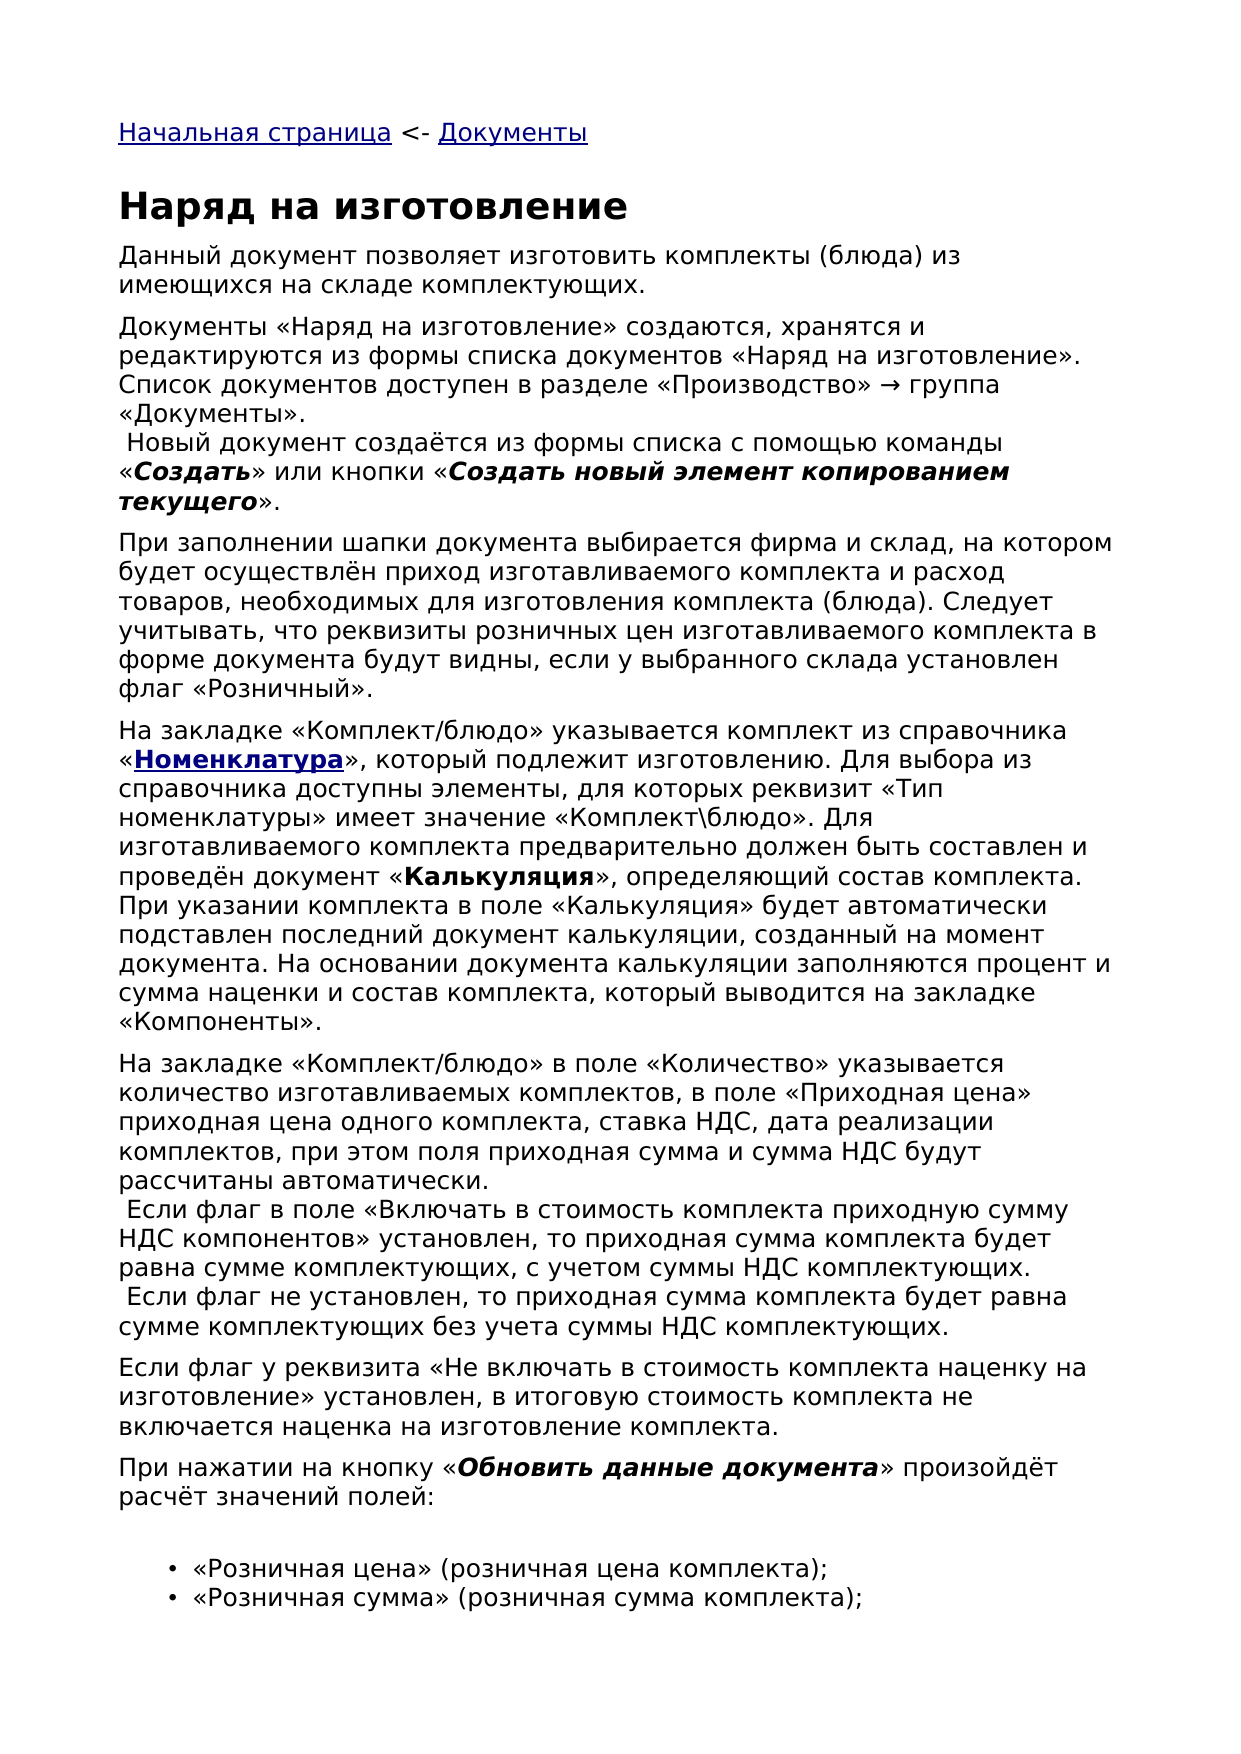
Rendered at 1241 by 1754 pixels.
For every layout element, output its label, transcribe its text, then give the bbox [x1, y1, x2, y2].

subtitle Наряд на изготовление [118, 185, 1122, 228]
text Документы «Наряд на изготовление» создаются, хранятся и редактируются из формы списка документов «Наряд на изготовление». Список документов доступен в разделе «Производство» → группа «Документы». Новый документ создаётся из формы списка с помощью команды «Создать» или кнопки «Создать новый элемент копированием текущего». [118, 312, 1122, 516]
text При нажатии на кнопку «Обновить данные документа» произойдёт расчёт значений полей: [118, 1453, 1122, 1512]
list «Розничная цена» (розничная цена комплекта); [177, 1554, 1122, 1583]
text На закладке «Комплект/блюдо» в поле «Количество» указывается количество изготавливаемых комплектов, в поле «Приходная цена» приходная цена одного комплекта, ставка НДС, дата реализации комплектов, при этом поля приходная сумма и сумма НДС будут рассчитаны автоматически. Если флаг в поле «Включать в стоимость комплекта приходную сумму НДС компонентов» установлен, то приходная сумма комплекта будет равна сумме комплектующих, с учетом суммы НДС комплектующих. Если флаг не установлен, то приходная сумма комплекта будет равна сумме комплектующих без учета суммы НДС комплектующих. [118, 1049, 1122, 1341]
text Если флаг у реквизита «Не включать в стоимость комплекта наценку на изготовление» установлен, в итоговую стоимость комплекта не включается наценка на изготовление комплекта. [118, 1353, 1122, 1441]
list «Розничная сумма» (розничная сумма комплекта); [177, 1583, 1122, 1612]
text Начальная страница <- Документы [118, 118, 1122, 147]
text На закладке «Комплект/блюдо» указывается комплект из справочника «Номенклатура», который подлежит изготовлению. Для выбора из справочника доступны элементы, для которых реквизит «Тип номенклатуры» имеет значение «Комплект\блюдо». Для изготавливаемого комплекта предварительно должен быть составлен и проведён документ «Калькуляция», определяющий состав комплекта. При указании комплекта в поле «Калькуляция» будет автоматически подставлен последний документ калькуляции, созданный на момент документа. На основании документа калькуляции заполняются процент и сумма наценки и состав комплекта, который выводится на закладке «Компоненты». [118, 716, 1122, 1037]
text Данный документ позволяет изготовить комплекты (блюда) из имеющихся на складе комплектующих. [118, 241, 1122, 299]
text При заполнении шапки документа выбирается фирма и склад, на котором будет осуществлён приход изготавливаемого комплекта и расход товаров, необходимых для изготовления комплекта (блюда). Следует учитывать, что реквизиты розничных цен изготавливаемого комплекта в форме документа будут видны, если у выбранного склада установлен флаг «Розничный». [118, 528, 1122, 703]
